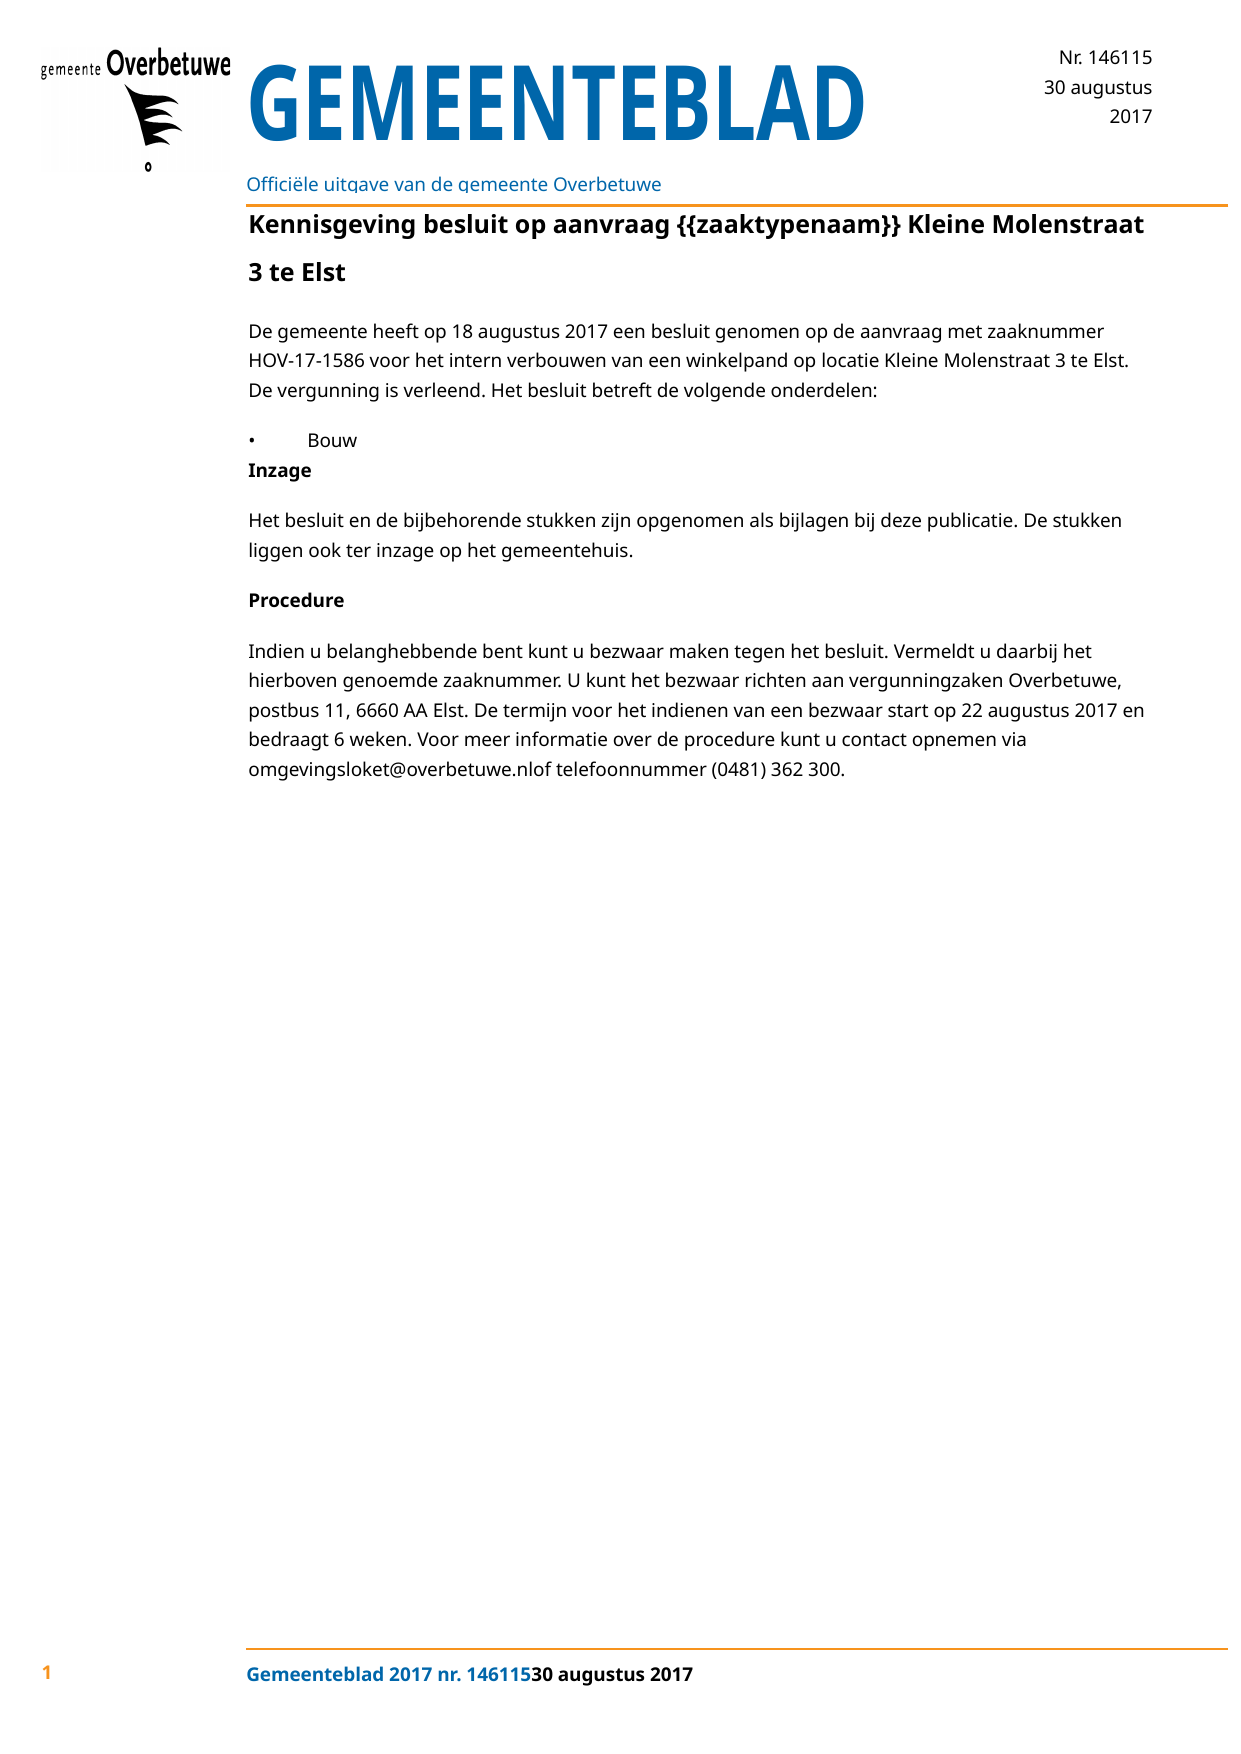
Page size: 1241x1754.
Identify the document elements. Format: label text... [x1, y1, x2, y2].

text Het besluit en de bijbehorende stukken zijn opgenomen als bijlagen bij deze publicatie. De stukken liggen ook ter inzage op het gemeentehuis. [248, 507, 1152, 563]
list Bouw [248, 427, 1152, 453]
text Kennisgeving besluit op aanvraag {{zaaktypenaam}} Kleine Molenstraat 3 te Elst [248, 207, 1152, 288]
text De gemeente heeft op 18 augustus 2017 een besluit genomen op de aanvraag met zaaknummer HOV-17-1586 voor het intern verbouwen van een winkelpand op locatie Kleine Molenstraat 3 te Elst. De vergunning is verleend. Het besluit betreft de volgende onderdelen: [248, 318, 1152, 403]
text Procedure [248, 587, 1152, 613]
text Inzage [248, 457, 1152, 483]
text Indien u belanghebbende bent kunt u bezwaar maken tegen het besluit. Vermeldt u daarbij het hierboven genoemde zaaknummer. U kunt het bezwaar richten aan vergunningzaken Overbetuwe, postbus 11, 6660 AA Elst. De termijn voor het indienen van een bezwaar start op 22 augustus 2017 en bedraagt 6 weken. Voor meer informatie over de procedure kunt u contact opnemen via omgevingsloket@overbetuwe.nlof telefoonnummer (0481) 362 300. [248, 638, 1152, 782]
picture [41, 47, 231, 172]
